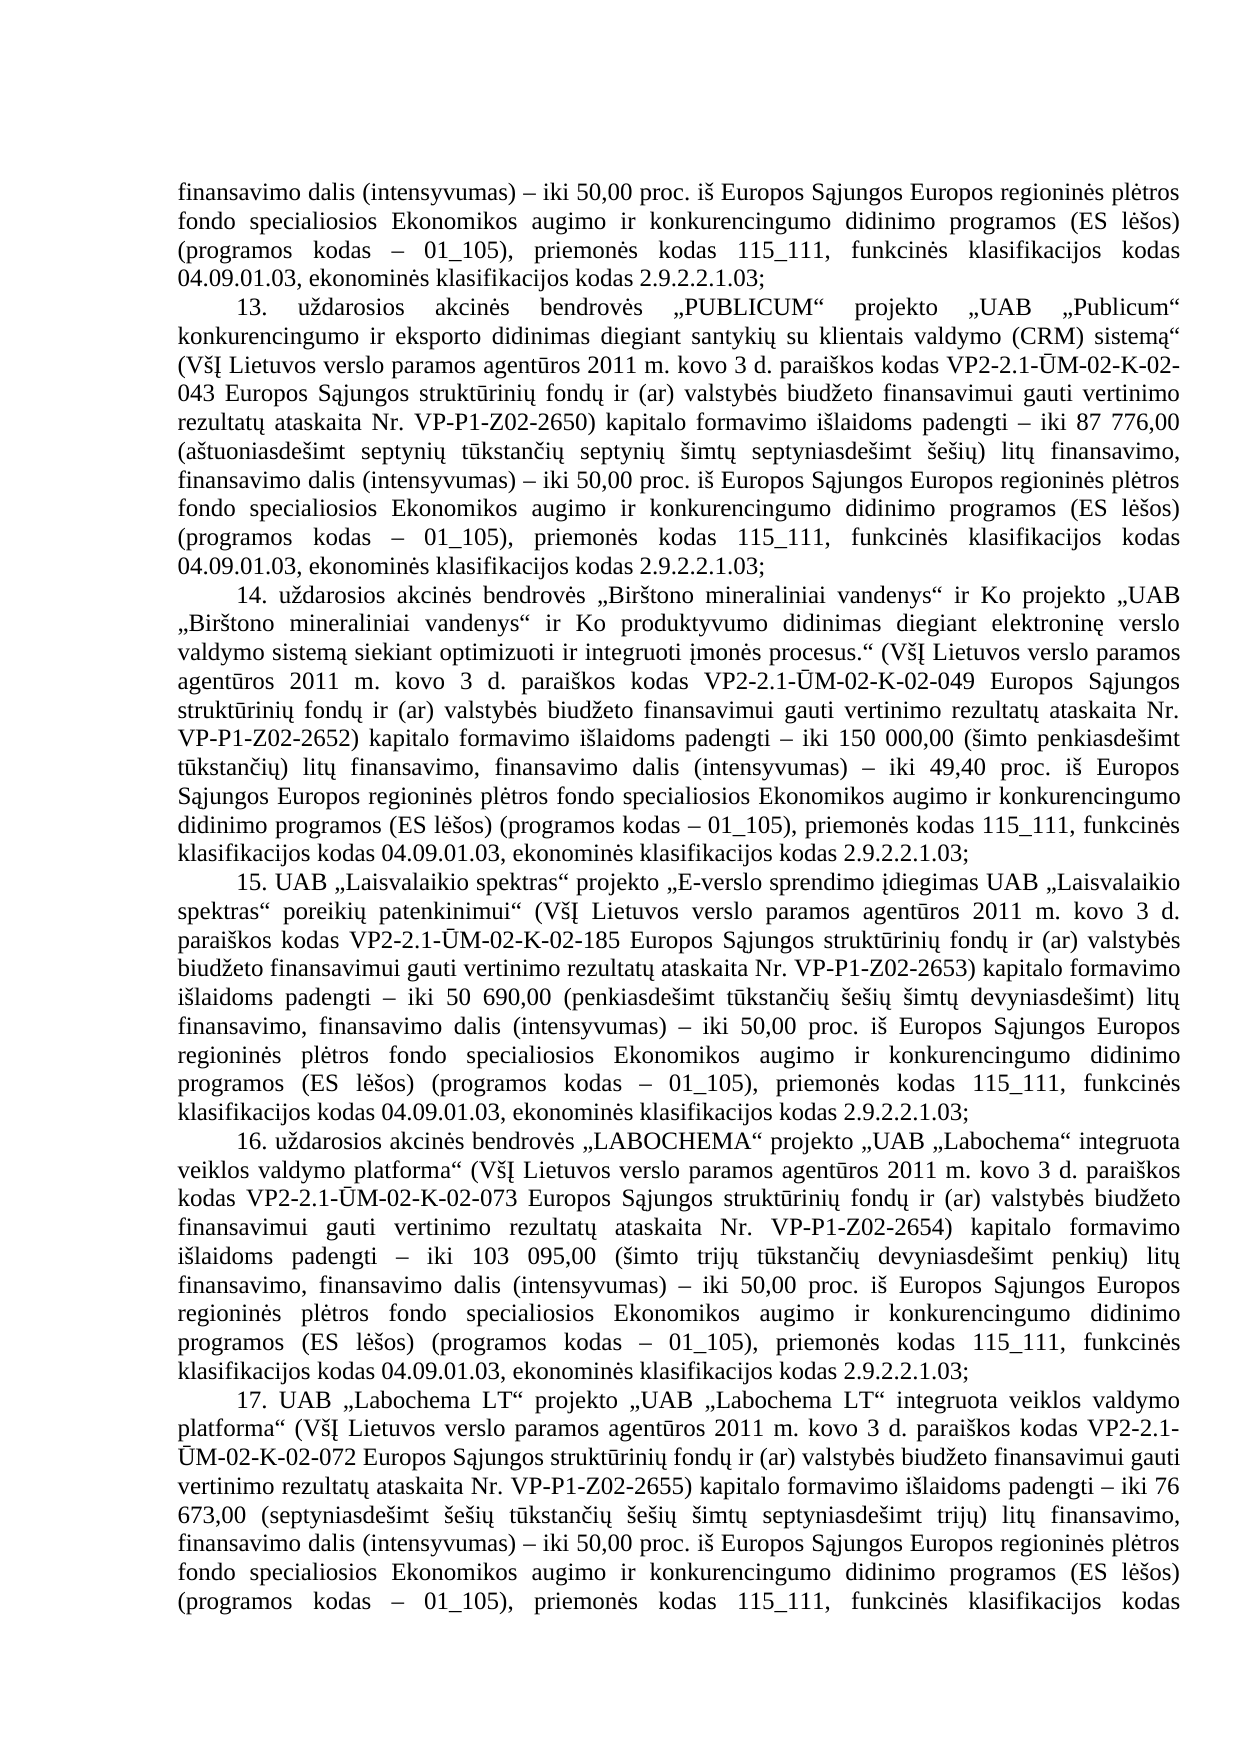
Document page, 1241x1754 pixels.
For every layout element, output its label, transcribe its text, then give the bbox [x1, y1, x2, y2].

text finansavimo dalis (intensyvumas) – iki 50,00 proc. iš Europos Sąjungos Europos regioninės plėtros fondo specialiosios Ekonomikos augimo ir konkurencingumo didinimo programos (ES lėšos) (programos kodas – 01_105), priemonės kodas 115_111, funkcinės klasifikacijos kodas 04.09.01.03, ekonominės klasifikacijos kodas 2.9.2.2.1.03; [177, 177, 1181, 292]
text 15. UAB „Laisvalaikio spektras“ projekto „E-verslo sprendimo įdiegimas UAB „Laisvalaikio spektras“ poreikių patenkinimui“ (VšĮ Lietuvos verslo paramos agentūros 2011 m. kovo 3 d. paraiškos kodas VP2-2.1-ŪM-02-K-02-185 Europos Sąjungos struktūrinių fondų ir (ar) valstybės biudžeto finansavimui gauti vertinimo rezultatų ataskaita Nr. VP-P1-Z02-2653) kapitalo formavimo išlaidoms padengti – iki 50 690,00 (penkiasdešimt tūkstančių šešių šimtų devyniasdešimt) litų finansavimo, finansavimo dalis (intensyvumas) – iki 50,00 proc. iš Europos Sąjungos Europos regioninės plėtros fondo specialiosios Ekonomikos augimo ir konkurencingumo didinimo programos (ES lėšos) (programos kodas – 01_105), priemonės kodas 115_111, funkcinės klasifikacijos kodas 04.09.01.03, ekonominės klasifikacijos kodas 2.9.2.2.1.03; [177, 867, 1181, 1126]
text 13. uždarosios akcinės bendrovės „PUBLICUM“ projekto „UAB „Publicum“ konkurencingumo ir eksporto didinimas diegiant santykių su klientais valdymo (CRM) sistemą“ (VšĮ Lietuvos verslo paramos agentūros 2011 m. kovo 3 d. paraiškos kodas VP2-2.1-ŪM-02-K-02-043 Europos Sąjungos struktūrinių fondų ir (ar) valstybės biudžeto finansavimui gauti vertinimo rezultatų ataskaita Nr. VP-P1-Z02-2650) kapitalo formavimo išlaidoms padengti – iki 87 776,00 (aštuoniasdešimt septynių tūkstančių septynių šimtų septyniasdešimt šešių) litų finansavimo, finansavimo dalis (intensyvumas) – iki 50,00 proc. iš Europos Sąjungos Europos regioninės plėtros fondo specialiosios Ekonomikos augimo ir konkurencingumo didinimo programos (ES lėšos) (programos kodas – 01_105), priemonės kodas 115_111, funkcinės klasifikacijos kodas 04.09.01.03, ekonominės klasifikacijos kodas 2.9.2.2.1.03; [177, 292, 1181, 580]
text 16. uždarosios akcinės bendrovės „LABOCHEMA“ projekto „UAB „Labochema“ integruota veiklos valdymo platforma“ (VšĮ Lietuvos verslo paramos agentūros 2011 m. kovo 3 d. paraiškos kodas VP2-2.1-ŪM-02-K-02-073 Europos Sąjungos struktūrinių fondų ir (ar) valstybės biudžeto finansavimui gauti vertinimo rezultatų ataskaita Nr. VP-P1-Z02-2654) kapitalo formavimo išlaidoms padengti – iki 103 095,00 (šimto trijų tūkstančių devyniasdešimt penkių) litų finansavimo, finansavimo dalis (intensyvumas) – iki 50,00 proc. iš Europos Sąjungos Europos regioninės plėtros fondo specialiosios Ekonomikos augimo ir konkurencingumo didinimo programos (ES lėšos) (programos kodas – 01_105), priemonės kodas 115_111, funkcinės klasifikacijos kodas 04.09.01.03, ekonominės klasifikacijos kodas 2.9.2.2.1.03; [177, 1126, 1181, 1385]
text 14. uždarosios akcinės bendrovės „Birštono mineraliniai vandenys“ ir Ko projekto „UAB „Birštono mineraliniai vandenys“ ir Ko produktyvumo didinimas diegiant elektroninę verslo valdymo sistemą siekiant optimizuoti ir integruoti įmonės procesus.“ (VšĮ Lietuvos verslo paramos agentūros 2011 m. kovo 3 d. paraiškos kodas VP2-2.1-ŪM-02-K-02-049 Europos Sąjungos struktūrinių fondų ir (ar) valstybės biudžeto finansavimui gauti vertinimo rezultatų ataskaita Nr. VP-P1-Z02-2652) kapitalo formavimo išlaidoms padengti – iki 150 000,00 (šimto penkiasdešimt tūkstančių) litų finansavimo, finansavimo dalis (intensyvumas) – iki 49,40 proc. iš Europos Sąjungos Europos regioninės plėtros fondo specialiosios Ekonomikos augimo ir konkurencingumo didinimo programos (ES lėšos) (programos kodas – 01_105), priemonės kodas 115_111, funkcinės klasifikacijos kodas 04.09.01.03, ekonominės klasifikacijos kodas 2.9.2.2.1.03; [177, 580, 1181, 867]
text 17. UAB „Labochema LT“ projekto „UAB „Labochema LT“ integruota veiklos valdymo platforma“ (VšĮ Lietuvos verslo paramos agentūros 2011 m. kovo 3 d. paraiškos kodas VP2-2.1-ŪM-02-K-02-072 Europos Sąjungos struktūrinių fondų ir (ar) valstybės biudžeto finansavimui gauti vertinimo rezultatų ataskaita Nr. VP-P1-Z02-2655) kapitalo formavimo išlaidoms padengti – iki 76 673,00 (septyniasdešimt šešių tūkstančių šešių šimtų septyniasdešimt trijų) litų finansavimo, finansavimo dalis (intensyvumas) – iki 50,00 proc. iš Europos Sąjungos Europos regioninės plėtros fondo specialiosios Ekonomikos augimo ir konkurencingumo didinimo programos (ES lėšos) (programos kodas – 01_105), priemonės kodas 115_111, funkcinės klasifikacijos kodas [177, 1385, 1181, 1615]
